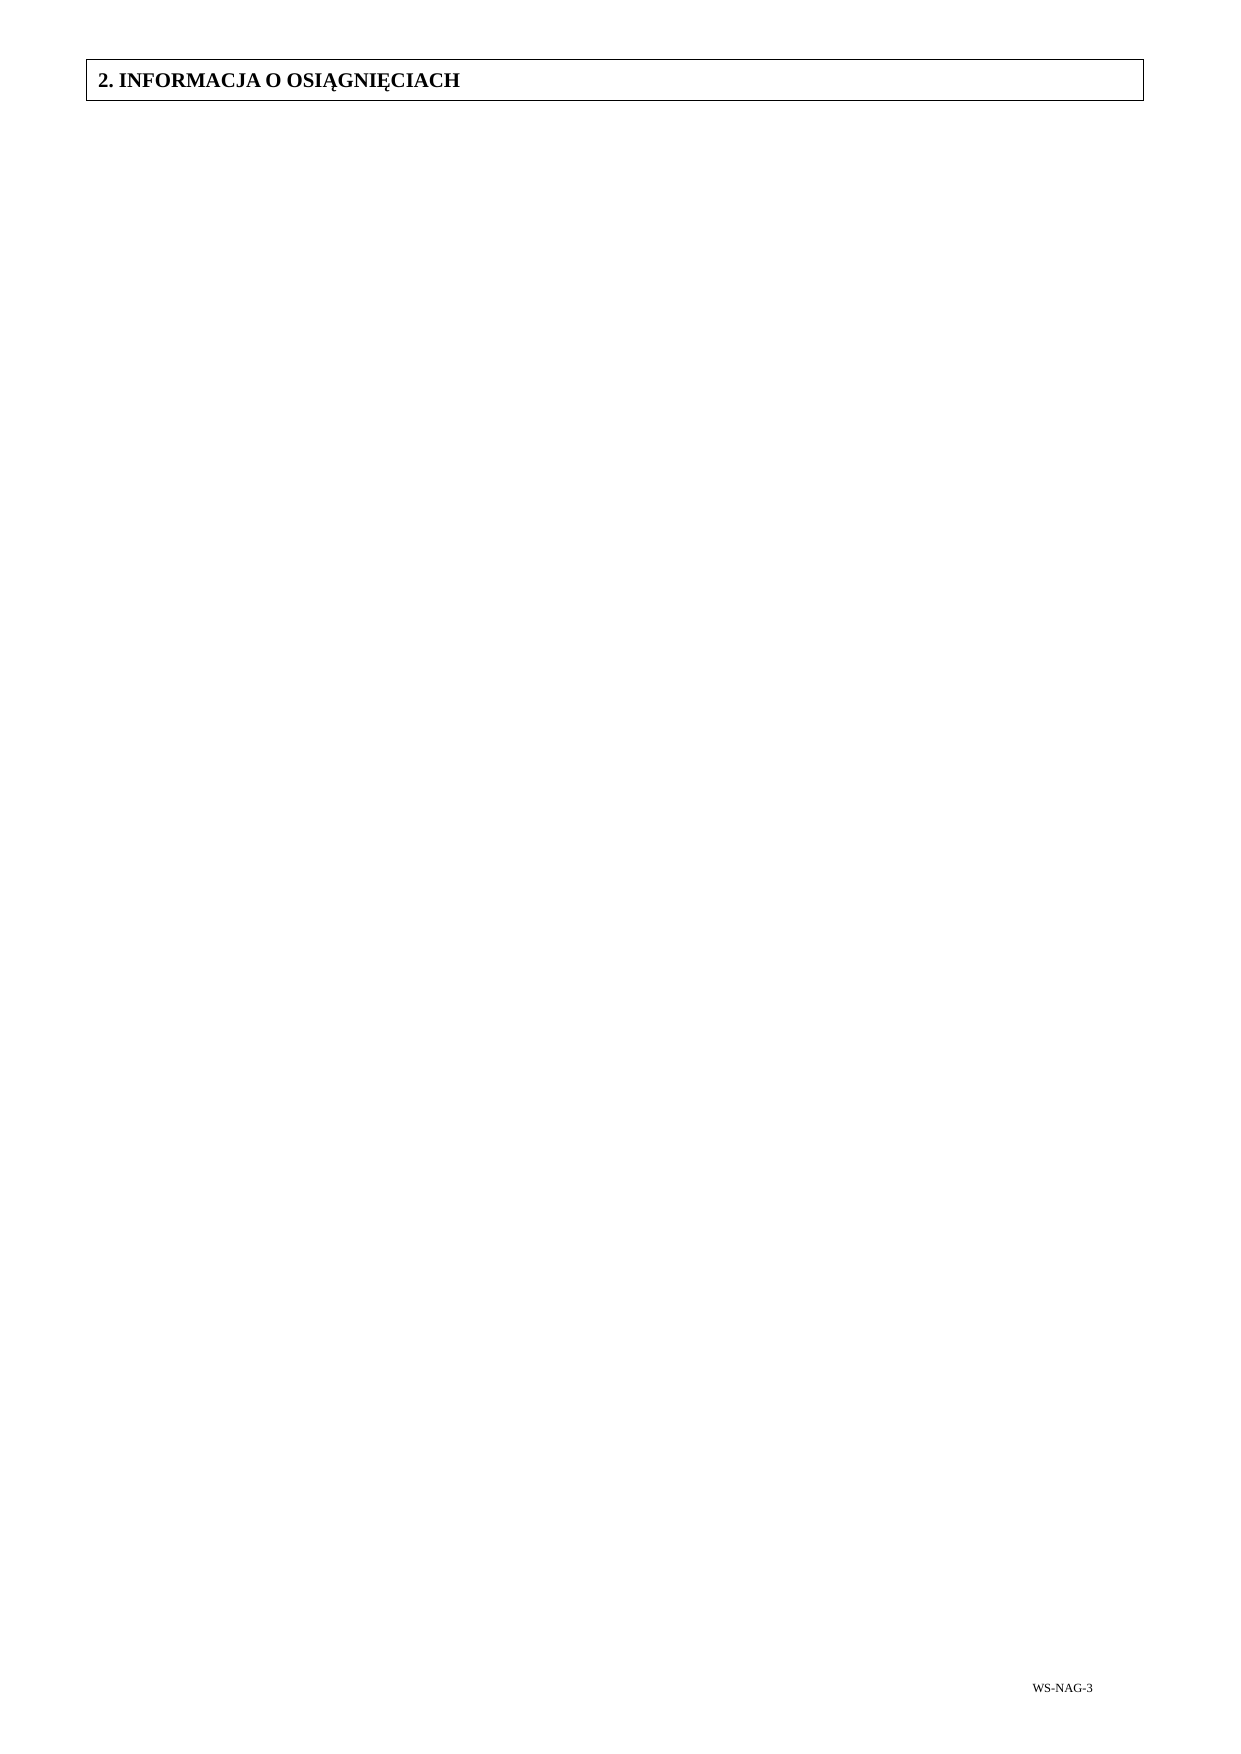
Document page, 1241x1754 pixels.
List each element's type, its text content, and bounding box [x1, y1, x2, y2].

table_header 2. INFORMACJA O OSIĄGNIĘCIACH [87, 60, 1143, 100]
